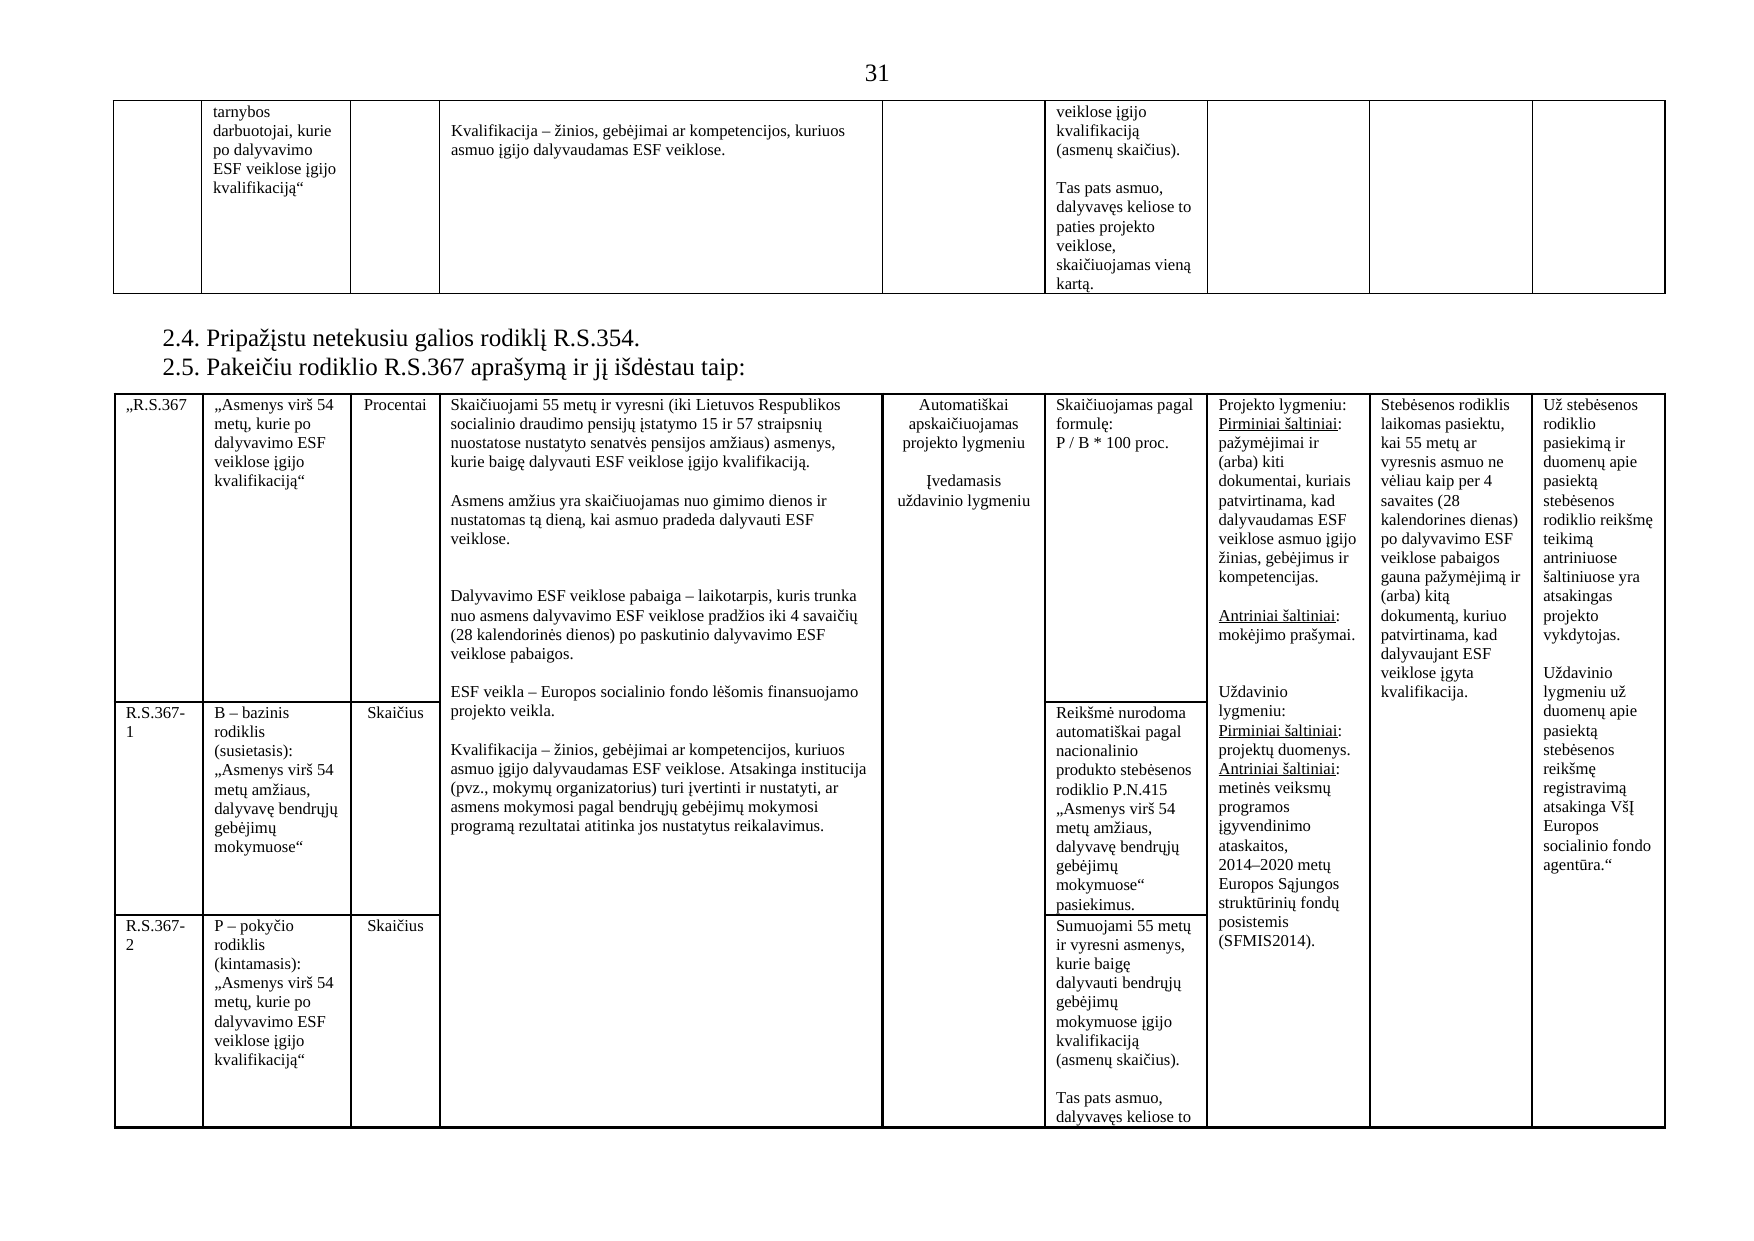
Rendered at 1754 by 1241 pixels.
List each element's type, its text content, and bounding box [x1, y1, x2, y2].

table_cell veiklose įgijo kvalifikaciją (asmenų skaičius). Tas pats asmuo, dalyvavęs keliose to paties projekto veiklose, skaičiuojamas vieną kartą. [1046, 101, 1207, 293]
table_cell [351, 101, 439, 293]
table_header Stebėsenos rodiklis laikomas pasiektu, kai 55 metų ar vyresnis asmuo ne vėliau kaip per 4 savaites (28 kalendorines dienas) po dalyvavimo ESF veiklose pabaigos gauna pažymėjimą ir (arba) kitą dokumentą, kuriuo patvirtinama, kad dalyvaujant ESF veiklose įgyta kvalifikacija. [1371, 395, 1531, 1126]
table_header Projekto lygmeniu: Pirminiai šaltiniai: pažymėjimai ir (arba) kiti dokumentai, kuriais patvirtinama, kad dalyvaudamas ESF veiklose asmuo įgijo žinias, gebėjimus ir kompetencijas. Antriniai šaltiniai: mokėjimo prašymai. Uždavinio lygmeniu: Pirminiai šaltiniai: projektų duomenys. Antriniai šaltiniai: metinės veiksmų programos įgyvendinimo ataskaitos, 2014–2020 metų Europos Sąjungos struktūrinių fondų posistemis (SFMIS2014). [1208, 395, 1369, 1126]
table_cell Skaičius [352, 916, 439, 1126]
table_header Skaičiuojami 55 metų ir vyresni (iki Lietuvos Respublikos socialinio draudimo pensijų įstatymo 15 ir 57 straipsnių nuostatose nustatyto senatvės pensijos amžiaus) asmenys, kurie baigę dalyvauti ESF veiklose įgijo kvalifikaciją. Asmens amžius yra skaičiuojamas nuo gimimo dienos ir nustatomas tą dieną, kai asmuo pradeda dalyvauti ESF veiklose. Dalyvavimo ESF veiklose pabaiga – laikotarpis, kuris trunka nuo asmens dalyvavimo ESF veiklose pradžios iki 4 savaičių (28 kalendorinės dienos) po paskutinio dalyvavimo ESF veiklose pabaigos. ESF veikla – Europos socialinio fondo lėšomis finansuojamo projekto veikla. Kvalifikacija – žinios, gebėjimai ar kompetencijos, kuriuos asmuo įgijo dalyvaudamas ESF veiklose. Atsakinga institucija (pvz., mokymų organizatorius) turi įvertinti ir nustatyti, ar asmens mokymosi pagal bendrųjų gebėjimų mokymosi programą rezultatai atitinka jos nustatytus reikalavimus. [441, 395, 881, 1126]
table_cell tarnybos darbuotojai, kurie po dalyvavimo ESF veiklose įgijo kvalifikaciją“ [202, 101, 350, 293]
table_cell R.S.367-1 [116, 703, 202, 913]
text 2.5. Pakeičiu rodiklio R.S.367 aprašymą ir jį išdėstau taip: [103, 352, 1651, 380]
table_cell B – bazinis rodiklis (susietasis): „Asmenys virš 54 metų amžiaus, dalyvavę bendrųjų gebėjimų mokymuose“ [204, 703, 350, 913]
table_cell R.S.367-2 [116, 916, 202, 1126]
table_header Procentai [352, 395, 439, 701]
table_cell Reikšmė nurodoma automatiškai pagal nacionalinio produkto stebėsenos rodiklio P.N.415 „Asmenys virš 54 metų amžiaus, dalyvavę bendrųjų gebėjimų mokymuose“ pasiekimus. [1046, 703, 1206, 913]
table_header Automatiškai apskaičiuojamas projekto lygmeniu Įvedamasis uždavinio lygmeniu [884, 395, 1044, 1126]
table_header [883, 101, 1044, 293]
table_header Skaičiuojamas pagal formulę: P / B * 100 proc. [1046, 395, 1206, 701]
table_header „Asmenys virš 54 metų, kurie po dalyvavimo ESF veiklose įgijo kvalifikaciją“ [204, 395, 350, 701]
table_cell P – pokyčio rodiklis (kintamasis): „Asmenys virš 54 metų, kurie po dalyvavimo ESF veiklose įgijo kvalifikaciją“ [204, 916, 350, 1126]
text 2.4. Pripažįstu netekusiu galios rodiklį R.S.354. [103, 323, 1651, 352]
table_header Už stebėsenos rodiklio pasiekimą ir duomenų apie pasiektą stebėsenos rodiklio reikšmę teikimą antriniuose šaltiniuose yra atsakingas projekto vykdytojas. Uždavinio lygmeniu už duomenų apie pasiektą stebėsenos reikšmę registravimą atsakinga VšĮ Europos socialinio fondo agentūra.“ [1533, 395, 1664, 1126]
table_cell [114, 101, 201, 293]
table_header „R.S.367 [116, 395, 202, 701]
table_cell Skaičius [352, 703, 439, 913]
table_cell [1533, 101, 1664, 293]
table_header [1370, 101, 1532, 293]
table_header Kvalifikacija – žinios, gebėjimai ar kompetencijos, kuriuos asmuo įgijo dalyvaudamas ESF veiklose. [440, 101, 882, 293]
table_cell Sumuojami 55 metų ir vyresni asmenys, kurie baigę dalyvauti bendrųjų gebėjimų mokymuose įgijo kvalifikaciją (asmenų skaičius). Tas pats asmuo, dalyvavęs keliose to [1046, 916, 1206, 1126]
table_header [1208, 101, 1369, 293]
